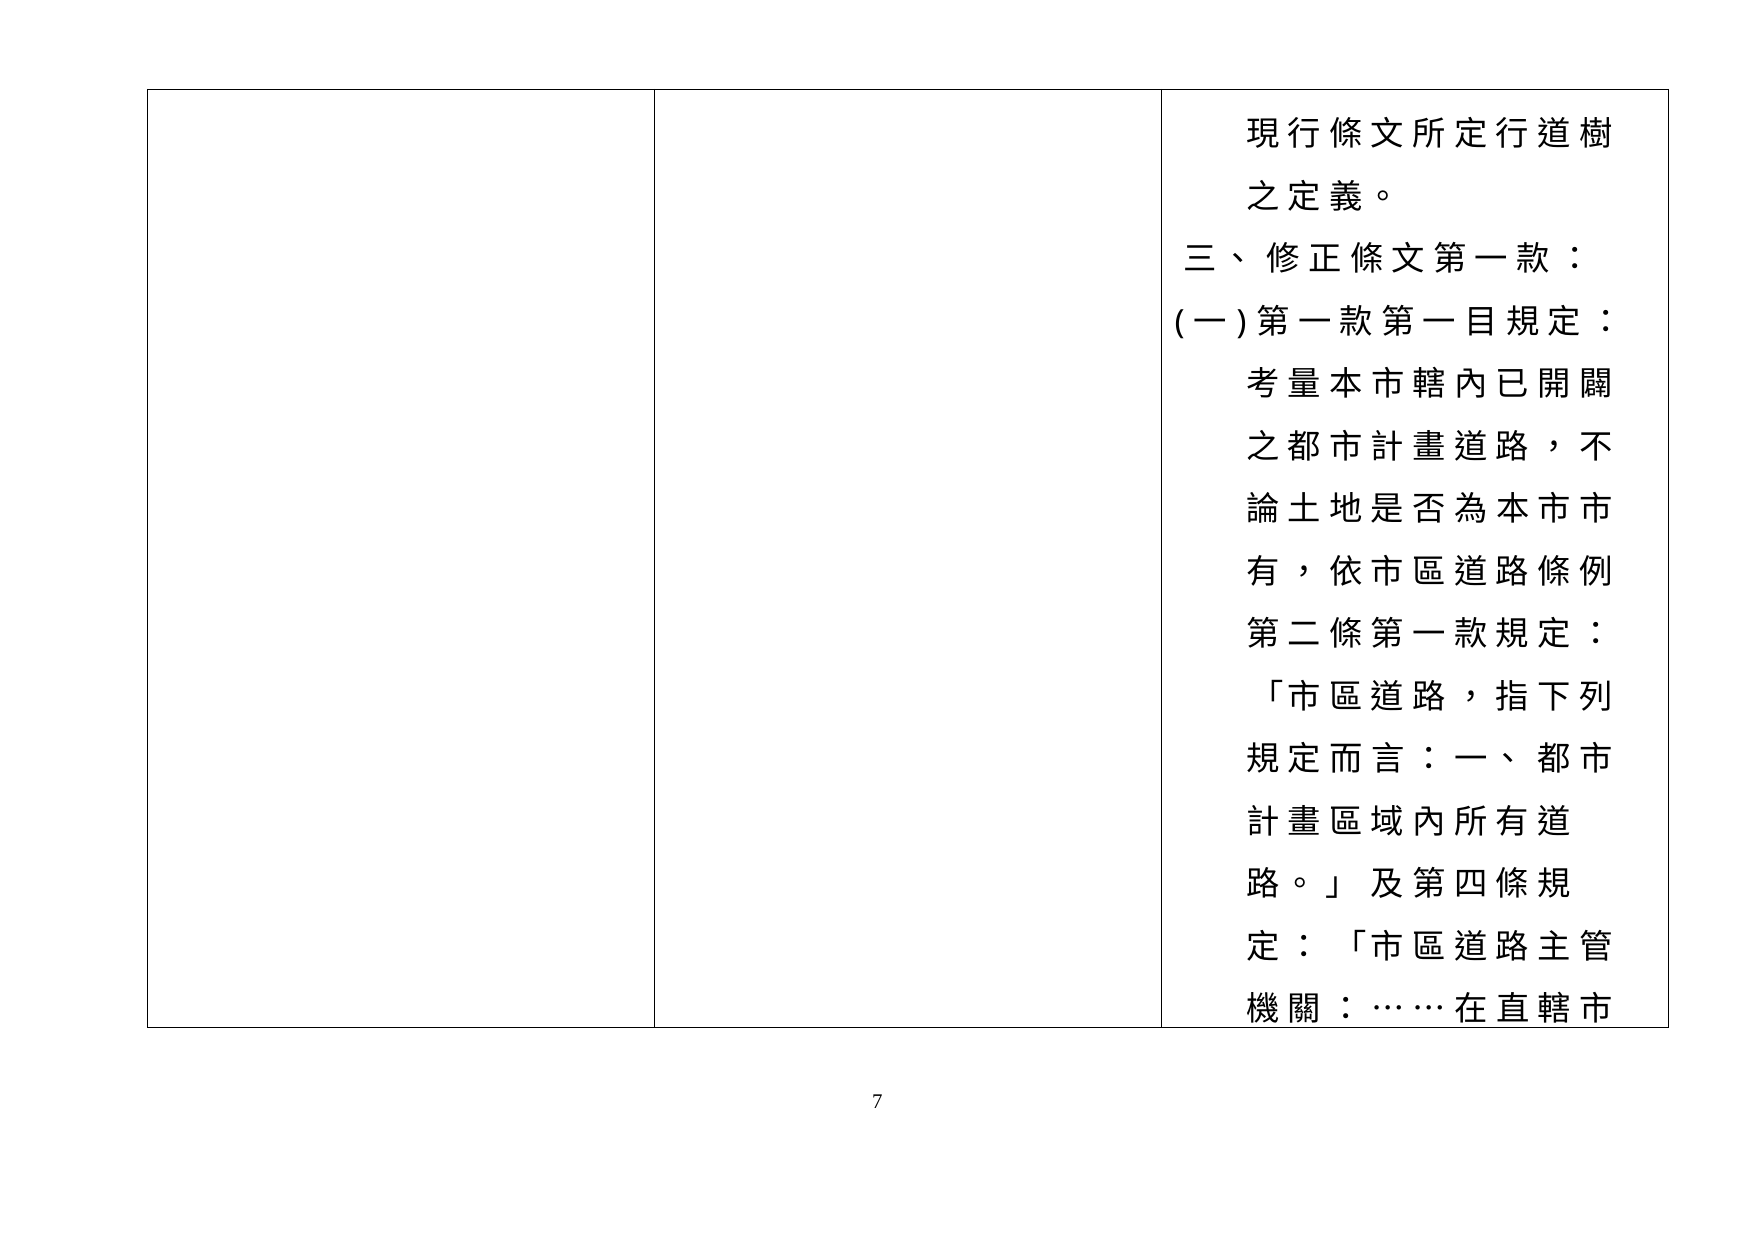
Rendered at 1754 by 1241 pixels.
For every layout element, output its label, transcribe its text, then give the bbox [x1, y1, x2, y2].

table_cell [655, 90, 1161, 1027]
table_cell 現行條文所定行道樹之定義。 三、修正條文第一款： (一)第一款第一目規定：考量本市轄內已開闢之都市計畫道路，不論土地是否為本市市有，依市區道路條例第二條第一款規定：「市區道路，指下列規定而言：一、都市計畫區域內所有道路。」及第四條規定：「市區道路主管機關：……在直轄市 [1162, 90, 1668, 1027]
table_cell [148, 90, 654, 1027]
